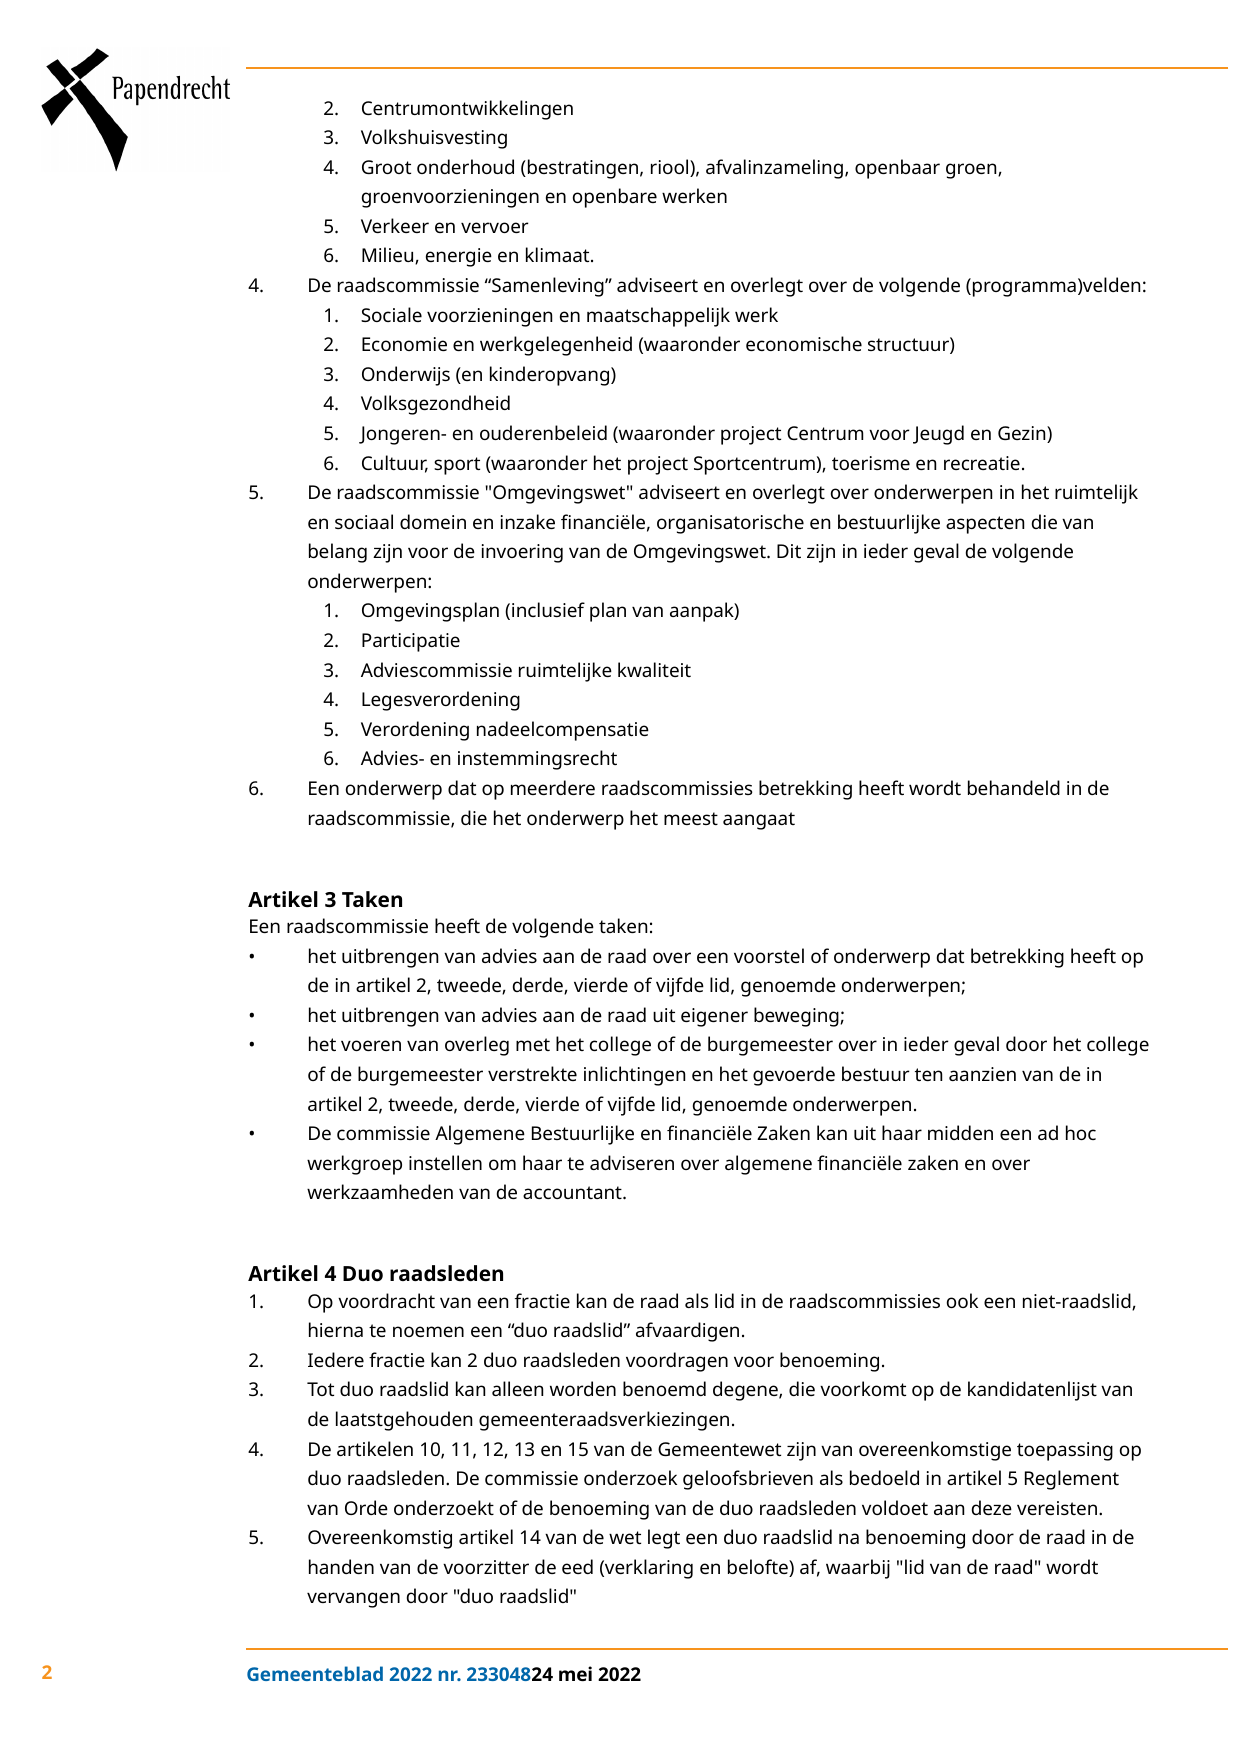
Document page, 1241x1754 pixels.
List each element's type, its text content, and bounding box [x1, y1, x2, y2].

list Participatie [323, 627, 1152, 653]
text Artikel 3 Taken [248, 885, 1152, 913]
list Onderwijs (en kinderopvang) [323, 361, 1152, 387]
list Cultuur, sport (waaronder het project Sportcentrum), toerisme en recreatie. [323, 450, 1152, 476]
list De raadscommissie "Omgevingswet" adviseert en overlegt over onderwerpen in het ruimtelijk en sociaal domein en inzake financiële, organisatorische en bestuurlijke aspecten die van belang zijn voor de invoering van de Omgevingswet. Dit zijn in ieder geval de volgende onderwerpen: [248, 479, 1152, 594]
text Artikel 4 Duo raadsleden [248, 1259, 1152, 1288]
picture [41, 47, 231, 172]
list Volkshuisvesting [323, 124, 1152, 150]
list Groot onderhoud (bestratingen, riool), afvalinzameling, openbaar groen, groenvoorzieningen en openbare werken [323, 154, 1152, 209]
list Op voordracht van een fractie kan de raad als lid in de raadscommissies ook een niet-raadslid, hierna te noemen een “duo raadslid” afvaardigen. [248, 1288, 1152, 1343]
list Centrumontwikkelingen [323, 95, 1152, 121]
list Advies- en instemmingsrecht [323, 746, 1152, 771]
list Jongeren- en ouderenbeleid (waaronder project Centrum voor Jeugd en Gezin) [323, 420, 1152, 446]
list Een onderwerp dat op meerdere raadscommissies betrekking heeft wordt behandeld in de raadscommissie, die het onderwerp het meest aangaat [248, 775, 1152, 831]
list Adviescommissie ruimtelijke kwaliteit [323, 657, 1152, 683]
list het voeren van overleg met het college of de burgemeester over in ieder geval door het college of de burgemeester verstrekte inlichtingen en het gevoerde bestuur ten aanzien van de in artikel 2, tweede, derde, vierde of vijfde lid, genoemde onderwerpen. [248, 1032, 1152, 1116]
list Omgevingsplan (inclusief plan van aanpak) [323, 598, 1152, 623]
list De commissie Algemene Bestuurlijke en financiële Zaken kan uit haar midden een ad hoc werkgroep instellen om haar te adviseren over algemene financiële zaken en over werkzaamheden van de accountant. [248, 1120, 1152, 1205]
list Milieu, energie en klimaat. [323, 243, 1152, 268]
list Sociale voorzieningen en maatschappelijk werk [323, 302, 1152, 328]
list het uitbrengen van advies aan de raad uit eigener beweging; [248, 1002, 1152, 1028]
list Overeenkomstig artikel 14 van de wet legt een duo raadslid na benoeming door de raad in de handen van de voorzitter de eed (verklaring en belofte) af, waarbij "lid van de raad" wordt vervangen door "duo raadslid" [248, 1524, 1152, 1609]
list Legesverordening [323, 686, 1152, 712]
list het uitbrengen van advies aan de raad over een voorstel of onderwerp dat betrekking heeft op de in artikel 2, tweede, derde, vierde of vijfde lid, genoemde onderwerpen; [248, 943, 1152, 998]
list Volksgezondheid [323, 391, 1152, 416]
list Iedere fractie kan 2 duo raadsleden voordragen voor benoeming. [248, 1347, 1152, 1373]
list Verkeer en vervoer [323, 213, 1152, 239]
text Een raadscommissie heeft de volgende taken: [248, 913, 1152, 939]
list Verordening nadeelcompensatie [323, 716, 1152, 742]
list De raadscommissie “Samenleving” adviseert en overlegt over de volgende (programma)velden: [248, 272, 1152, 298]
list Tot duo raadslid kan alleen worden benoemd degene, die voorkomt op de kandidatenlijst van de laatstgehouden gemeenteraadsverkiezingen. [248, 1377, 1152, 1432]
list De artikelen 10, 11, 12, 13 en 15 van de Gemeentewet zijn van overeenkomstige toepassing op duo raadsleden. De commissie onderzoek geloofsbrieven als bedoeld in artikel 5 Reglement van Orde onderzoekt of de benoeming van de duo raadsleden voldoet aan deze vereisten. [248, 1436, 1152, 1521]
list Economie en werkgelegenheid (waaronder economische structuur) [323, 331, 1152, 357]
